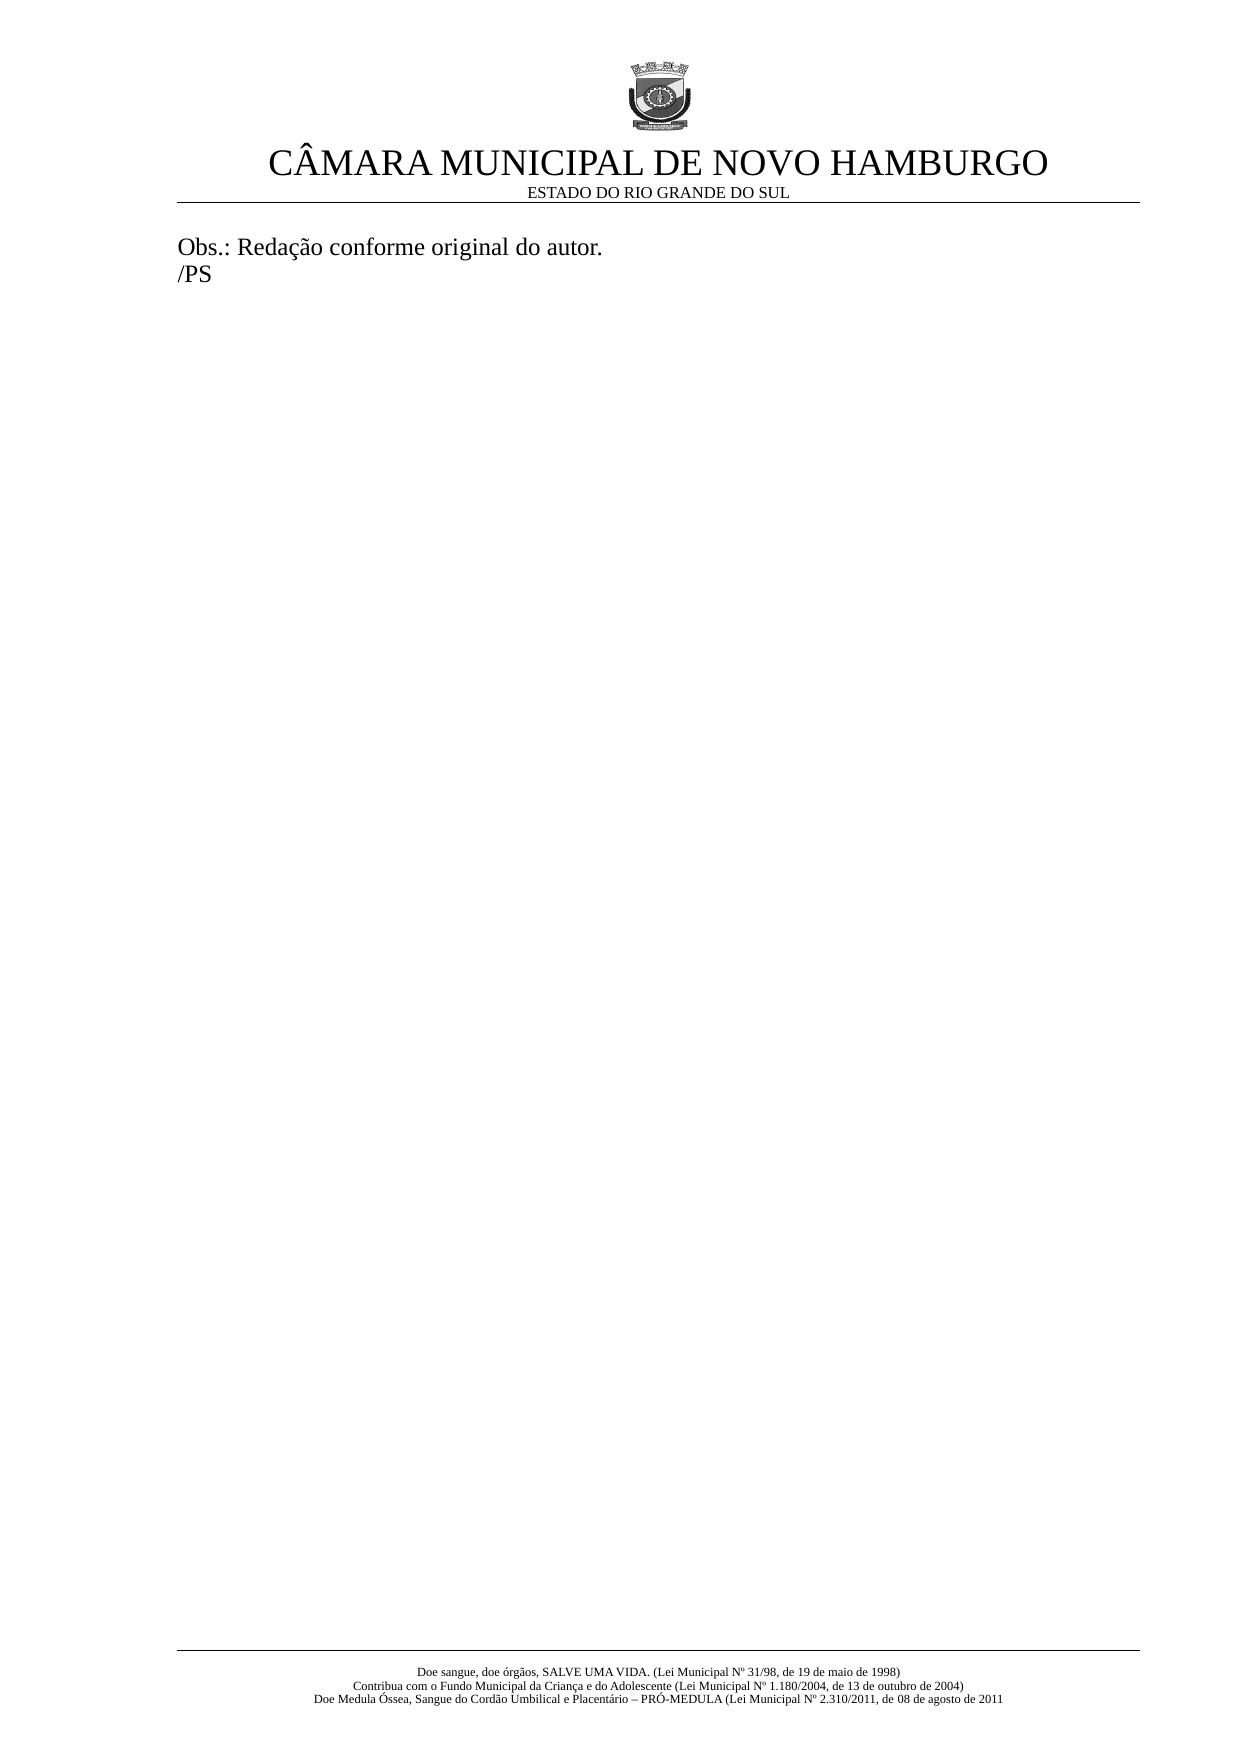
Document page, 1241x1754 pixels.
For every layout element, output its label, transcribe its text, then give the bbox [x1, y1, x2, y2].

text Obs.: Redação conforme original do autor. [177, 233, 1140, 261]
text /PS [177, 261, 1140, 288]
